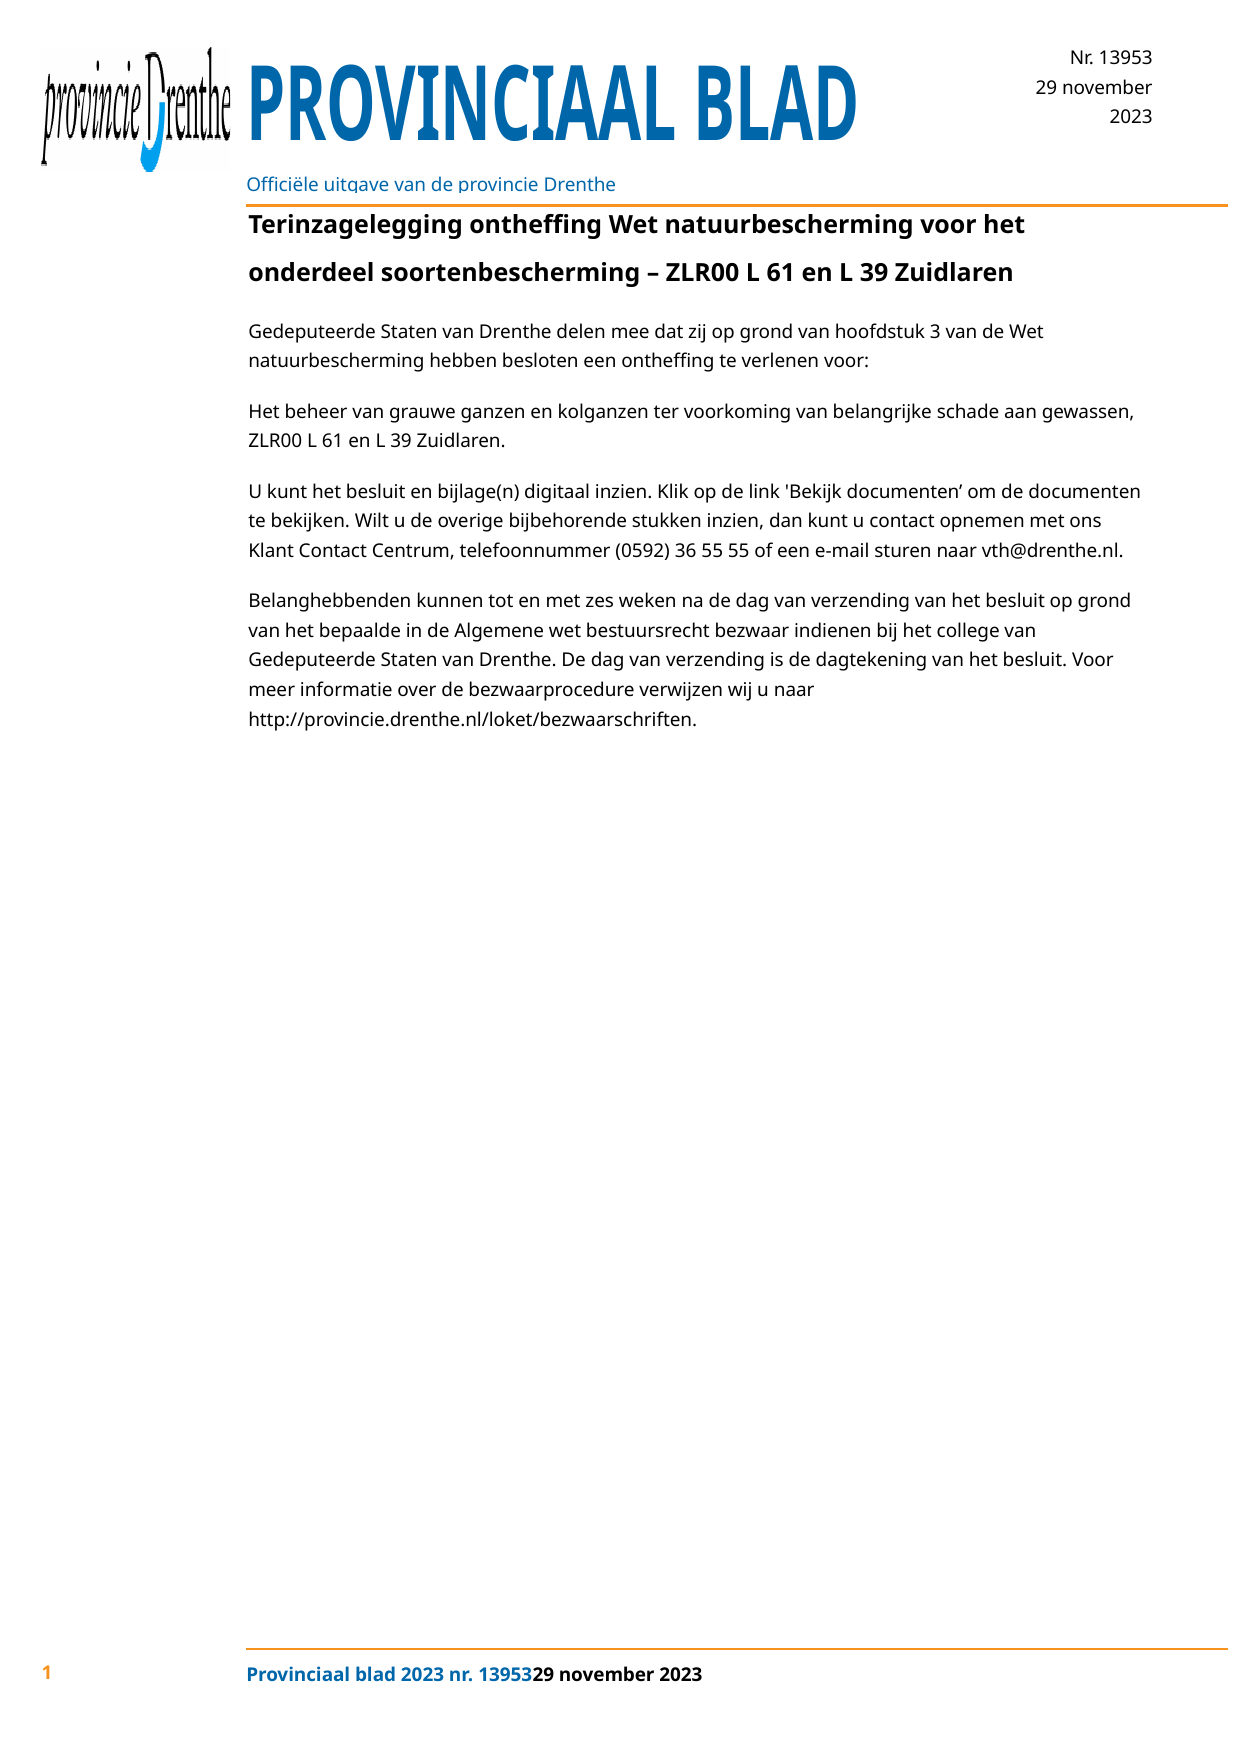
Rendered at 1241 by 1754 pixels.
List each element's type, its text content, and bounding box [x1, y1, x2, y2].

text Terinzagelegging ontheffing Wet natuurbescherming voor het onderdeel soortenbescherming – ZLR00 L 61 en L 39 Zuidlaren [248, 207, 1152, 288]
text Het beheer van grauwe ganzen en kolganzen ter voorkoming van belangrijke schade aan gewassen, ZLR00 L 61 en L 39 Zuidlaren. [248, 398, 1152, 453]
text Gedeputeerde Staten van Drenthe delen mee dat zij op grond van hoofdstuk 3 van de Wet natuurbescherming hebben besloten een ontheffing te verlenen voor: [248, 318, 1152, 373]
picture [41, 47, 231, 172]
text U kunt het besluit en bijlage(n) digitaal inzien. Klik op de link 'Bekijk documenten’ om de documenten te bekijken. Wilt u de overige bijbehorende stukken inzien, dan kunt u contact opnemen met ons Klant Contact Centrum, telefoonnummer (0592) 36 55 55 of een e-mail sturen naar vth@drenthe.nl. [248, 478, 1152, 563]
text Belanghebbenden kunnen tot en met zes weken na de dag van verzending van het besluit op grond van het bepaalde in de Algemene wet bestuursrecht bezwaar indienen bij het college van Gedeputeerde Staten van Drenthe. De dag van verzending is de dagtekening van het besluit. Voor meer informatie over de bezwaarprocedure verwijzen wij u naar http://provincie.drenthe.nl/loket/bezwaarschriften. [248, 587, 1152, 732]
